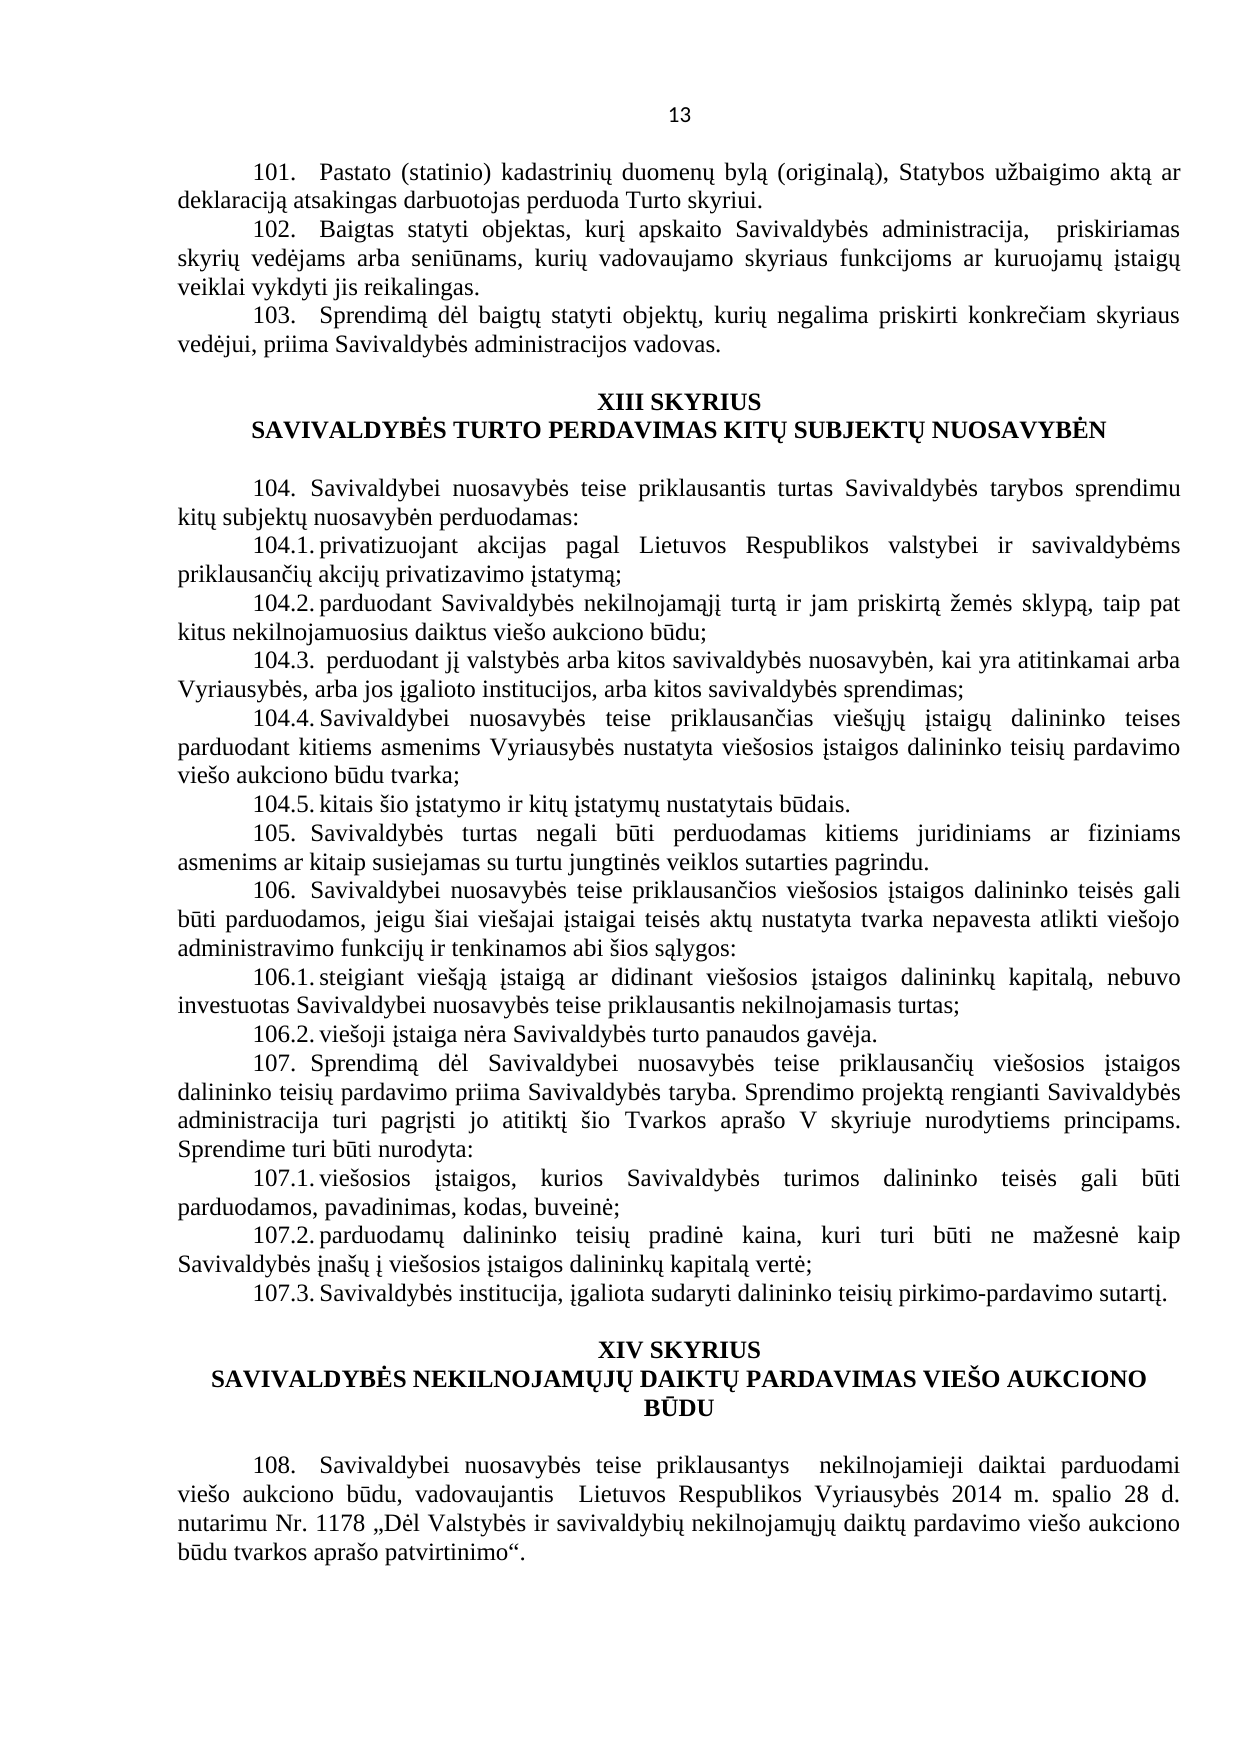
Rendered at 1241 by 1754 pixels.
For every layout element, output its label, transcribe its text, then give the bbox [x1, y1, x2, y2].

text 107.3. Savivaldybės institucija, įgaliota sudaryti dalininko teisių pirkimo-pardavimo sutartį. [177, 1278, 1181, 1307]
text 103. Sprendimą dėl baigtų statyti objektų, kurių negalima priskirti konkrečiam skyriaus vedėjui, priima Savivaldybės administracijos vadovas. [177, 300, 1181, 358]
text 106.1. steigiant viešąją įstaigą ar didinant viešosios įstaigos dalininkų kapitalą, nebuvo investuotas Savivaldybei nuosavybės teise priklausantis nekilnojamasis turtas; [177, 962, 1181, 1019]
text 106. Savivaldybei nuosavybės teise priklausančios viešosios įstaigos dalininko teisės gali būti parduodamos, jeigu šiai viešajai įstaigai teisės aktų nustatyta tvarka nepavesta atlikti viešojo administravimo funkcijų ir tenkinamos abi šios sąlygos: [177, 875, 1181, 962]
text 106.2. viešoji įstaiga nėra Savivaldybės turto panaudos gavėja. [177, 1019, 1181, 1048]
text 104.1. privatizuojant akcijas pagal Lietuvos Respublikos valstybei ir savivaldybėms priklausančių akcijų privatizavimo įstatymą; [177, 530, 1181, 588]
text 105. Savivaldybės turtas negali būti perduodamas kitiems juridiniams ar fiziniams asmenims ar kitaip susiejamas su turtu jungtinės veiklos sutarties pagrindu. [177, 818, 1181, 875]
text 104. Savivaldybei nuosavybės teise priklausantis turtas Savivaldybės tarybos sprendimu kitų subjektų nuosavybėn perduodamas: [177, 473, 1181, 530]
text 107.2. parduodamų dalininko teisių pradinė kaina, kuri turi būti ne mažesnė kaip Savivaldybės įnašų į viešosios įstaigos dalininkų kapitalą vertė; [177, 1220, 1181, 1278]
text 104.5. kitais šio įstatymo ir kitų įstatymų nustatytais būdais. [177, 789, 1181, 818]
text XIV SKYRIUS [177, 1335, 1181, 1364]
text 108. Savivaldybei nuosavybės teise priklausantys nekilnojamieji daiktai parduodami viešo aukciono būdu, vadovaujantis Lietuvos Respublikos Vyriausybės 2014 m. spalio 28 d. nutarimu Nr. 1178 „Dėl Valstybės ir savivaldybių nekilnojamųjų daiktų pardavimo viešo aukciono būdu tvarkos aprašo patvirtinimo“. [177, 1450, 1181, 1565]
text 107. Sprendimą dėl Savivaldybei nuosavybės teise priklausančių viešosios įstaigos dalininko teisių pardavimo priima Savivaldybės taryba. Sprendimo projektą rengianti Savivaldybės administracija turi pagrįsti jo atitiktį šio Tvarkos aprašo V skyriuje nurodytiems principams. Sprendime turi būti nurodyta: [177, 1048, 1181, 1163]
text 104.4. Savivaldybei nuosavybės teise priklausančias viešųjų įstaigų dalininko teises parduodant kitiems asmenims Vyriausybės nustatyta viešosios įstaigos dalininko teisių pardavimo viešo aukciono būdu tvarka; [177, 703, 1181, 789]
text SAVIVALDYBĖS TURTO PERDAVIMAS KITŲ SUBJEKTŲ NUOSAVYBĖN [177, 415, 1181, 444]
text 104.2. parduodant Savivaldybės nekilnojamąjį turtą ir jam priskirtą žemės sklypą, taip pat kitus nekilnojamuosius daiktus viešo aukciono būdu; [177, 588, 1181, 645]
text 102. Baigtas statyti objektas, kurį apskaito Savivaldybės administracija, priskiriamas skyrių vedėjams arba seniūnams, kurių vadovaujamo skyriaus funkcijoms ar kuruojamų įstaigų veiklai vykdyti jis reikalingas. [177, 214, 1181, 300]
text SAVIVALDYBĖS NEKILNOJAMŲJŲ DAIKTŲ PARDAVIMAS VIEŠO AUKCIONO BŪDU [177, 1364, 1181, 1422]
text 101. Pastato (statinio) kadastrinių duomenų bylą (originalą), Statybos užbaigimo aktą ar deklaraciją atsakingas darbuotojas perduoda Turto skyriui. [177, 157, 1181, 214]
text XIII SKYRIUS [177, 387, 1181, 415]
text 104.3. perduodant jį valstybės arba kitos savivaldybės nuosavybėn, kai yra atitinkamai arba Vyriausybės, arba jos įgalioto institucijos, arba kitos savivaldybės sprendimas; [177, 645, 1181, 703]
text 107.1. viešosios įstaigos, kurios Savivaldybės turimos dalininko teisės gali būti parduodamos, pavadinimas, kodas, buveinė; [177, 1163, 1181, 1220]
